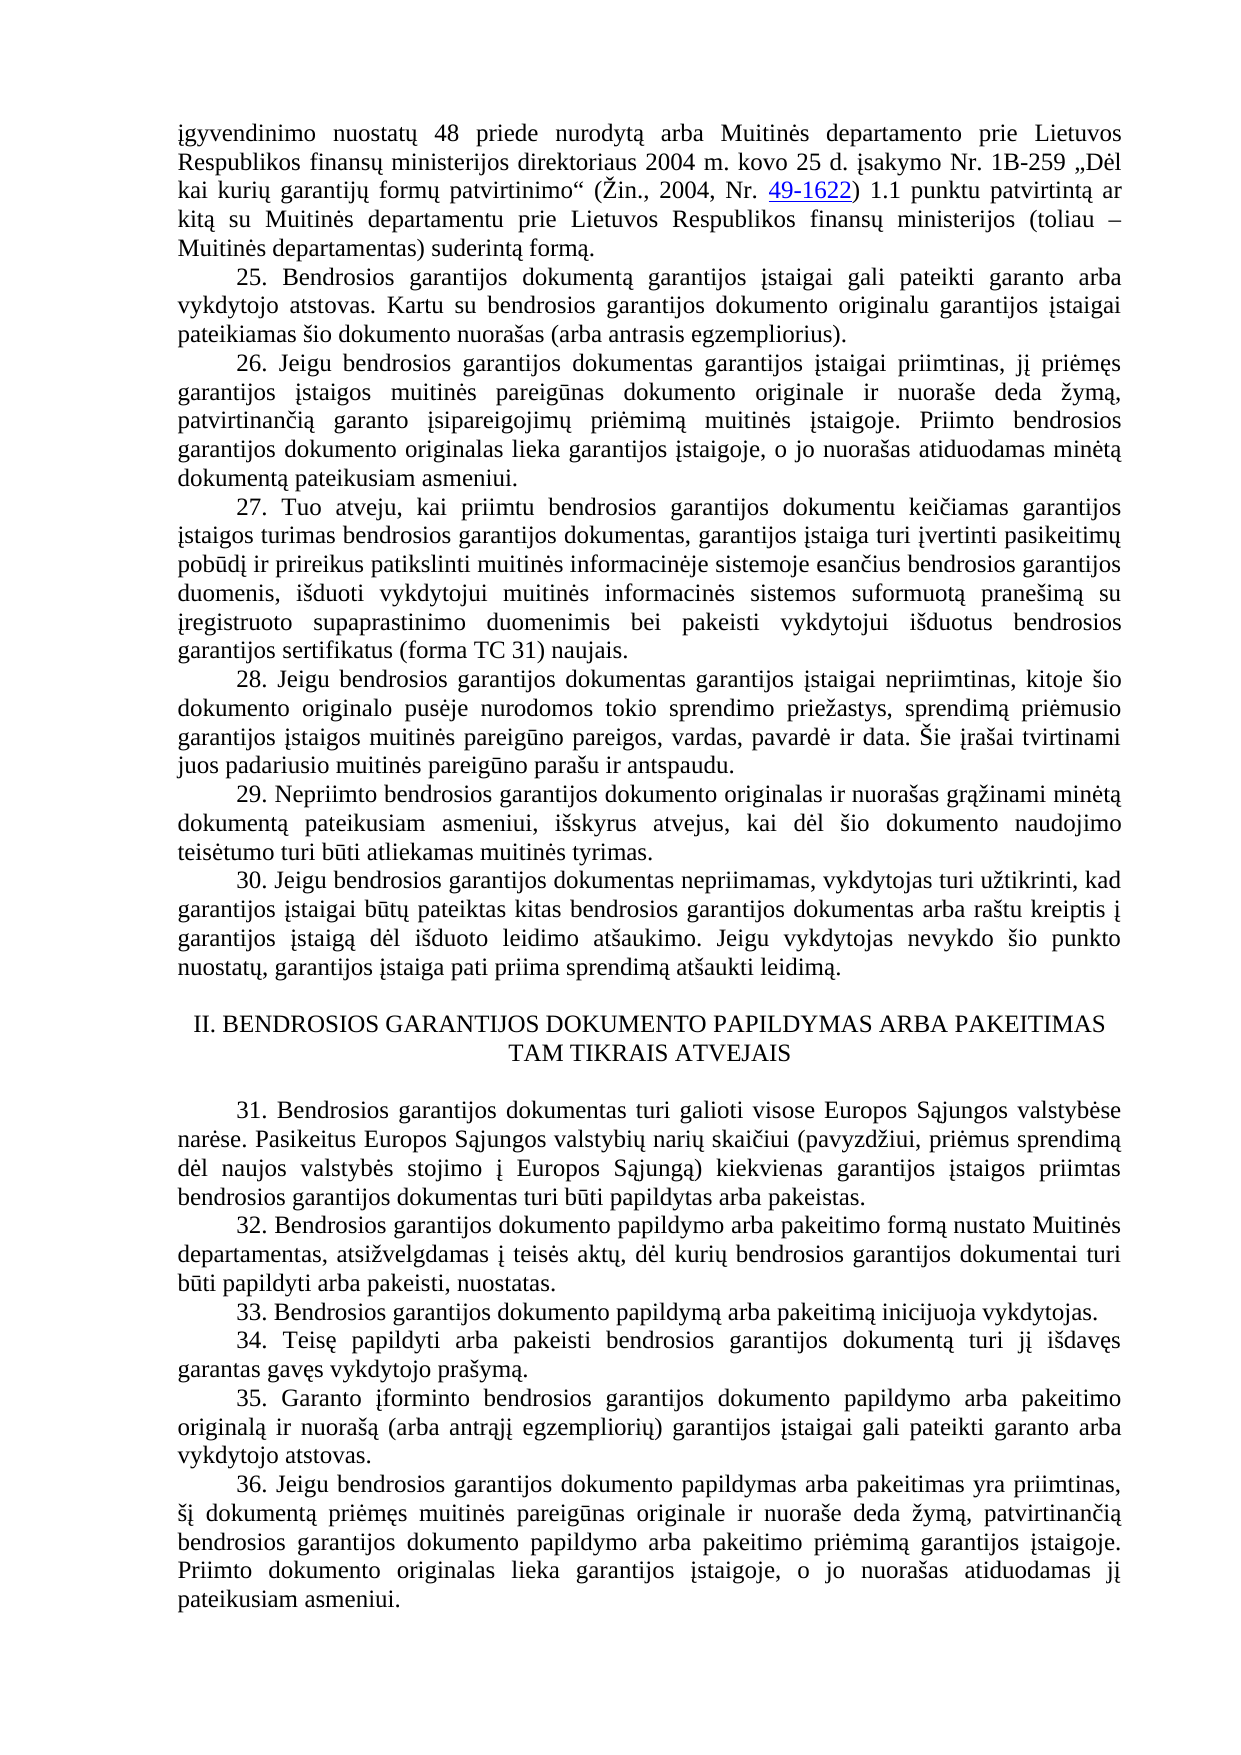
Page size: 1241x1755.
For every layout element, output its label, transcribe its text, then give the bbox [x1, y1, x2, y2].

text 35. Garanto įforminto bendrosios garantijos dokumento papildymo arba pakeitimo originalą ir nuorašą (arba antrąjį egzempliorių) garantijos įstaigai gali pateikti garanto arba vykdytojo atstovas. [177, 1383, 1122, 1469]
text 26. Jeigu bendrosios garantijos dokumentas garantijos įstaigai priimtinas, jį priėmęs garantijos įstaigos muitinės pareigūnas dokumento originale ir nuoraše deda žymą, patvirtinančią garanto įsipareigojimų priėmimą muitinės įstaigoje. Priimto bendrosios garantijos dokumento originalas lieka garantijos įstaigoje, o jo nuorašas atiduodamas minėtą dokumentą pateikusiam asmeniui. [177, 348, 1122, 492]
text 32. Bendrosios garantijos dokumento papildymo arba pakeitimo formą nustato Muitinės departamentas, atsižvelgdamas į teisės aktų, dėl kurių bendrosios garantijos dokumentai turi būti papildyti arba pakeisti, nuostatas. [177, 1211, 1122, 1297]
text II. BENDROSIOS GARANTIJOS DOKUMENTO PAPILDYMAS ARBA PAKEITIMAS TAM TIKRAIS ATVEJAIS [177, 1009, 1122, 1067]
text 25. Bendrosios garantijos dokumentą garantijos įstaigai gali pateikti garanto arba vykdytojo atstovas. Kartu su bendrosios garantijos dokumento originalu garantijos įstaigai pateikiamas šio dokumento nuorašas (arba antrasis egzempliorius). [177, 262, 1122, 348]
text 28. Jeigu bendrosios garantijos dokumentas garantijos įstaigai nepriimtinas, kitoje šio dokumento originalo pusėje nurodomos tokio sprendimo priežastys, sprendimą priėmusio garantijos įstaigos muitinės pareigūno pareigos, vardas, pavardė ir data. Šie įrašai tvirtinami juos padariusio muitinės pareigūno parašu ir antspaudu. [177, 664, 1122, 779]
text 33. Bendrosios garantijos dokumento papildymą arba pakeitimą inicijuoja vykdytojas. [177, 1297, 1122, 1326]
text 36. Jeigu bendrosios garantijos dokumento papildymas arba pakeitimas yra priimtinas, šį dokumentą priėmęs muitinės pareigūnas originale ir nuoraše deda žymą, patvirtinančią bendrosios garantijos dokumento papildymo arba pakeitimo priėmimą garantijos įstaigoje. Priimto dokumento originalas lieka garantijos įstaigoje, o jo nuorašas atiduodamas jį pateikusiam asmeniui. [177, 1469, 1122, 1613]
text 31. Bendrosios garantijos dokumentas turi galioti visose Europos Sąjungos valstybėse narėse. Pasikeitus Europos Sąjungos valstybių narių skaičiui (pavyzdžiui, priėmus sprendimą dėl naujos valstybės stojimo į Europos Sąjungą) kiekvienas garantijos įstaigos priimtas bendrosios garantijos dokumentas turi būti papildytas arba pakeistas. [177, 1096, 1122, 1211]
text 29. Nepriimto bendrosios garantijos dokumento originalas ir nuorašas grąžinami minėtą dokumentą pateikusiam asmeniui, išskyrus atvejus, kai dėl šio dokumento naudojimo teisėtumo turi būti atliekamas muitinės tyrimas. [177, 779, 1122, 866]
text 34. Teisę papildyti arba pakeisti bendrosios garantijos dokumentą turi jį išdavęs garantas gavęs vykdytojo prašymą. [177, 1326, 1122, 1383]
text 27. Tuo atveju, kai priimtu bendrosios garantijos dokumentu keičiamas garantijos įstaigos turimas bendrosios garantijos dokumentas, garantijos įstaiga turi įvertinti pasikeitimų pobūdį ir prireikus patikslinti muitinės informacinėje sistemoje esančius bendrosios garantijos duomenis, išduoti vykdytojui muitinės informacinės sistemos suformuotą pranešimą su įregistruoto supaprastinimo duomenimis bei pakeisti vykdytojui išduotus bendrosios garantijos sertifikatus (forma TC 31) naujais. [177, 492, 1122, 664]
text įgyvendinimo nuostatų 48 priede nurodytą arba Muitinės departamento prie Lietuvos Respublikos finansų ministerijos direktoriaus 2004 m. kovo 25 d. įsakymo Nr. 1B-259 „Dėl kai kurių garantijų formų patvirtinimo“ (Žin., 2004, Nr. 49-1622) 1.1 punktu patvirtintą ar kitą su Muitinės departamentu prie Lietuvos Respublikos finansų ministerijos (toliau – Muitinės departamentas) suderintą formą. [177, 118, 1122, 262]
text 30. Jeigu bendrosios garantijos dokumentas nepriimamas, vykdytojas turi užtikrinti, kad garantijos įstaigai būtų pateiktas kitas bendrosios garantijos dokumentas arba raštu kreiptis į garantijos įstaigą dėl išduoto leidimo atšaukimo. Jeigu vykdytojas nevykdo šio punkto nuostatų, garantijos įstaiga pati priima sprendimą atšaukti leidimą. [177, 866, 1122, 981]
